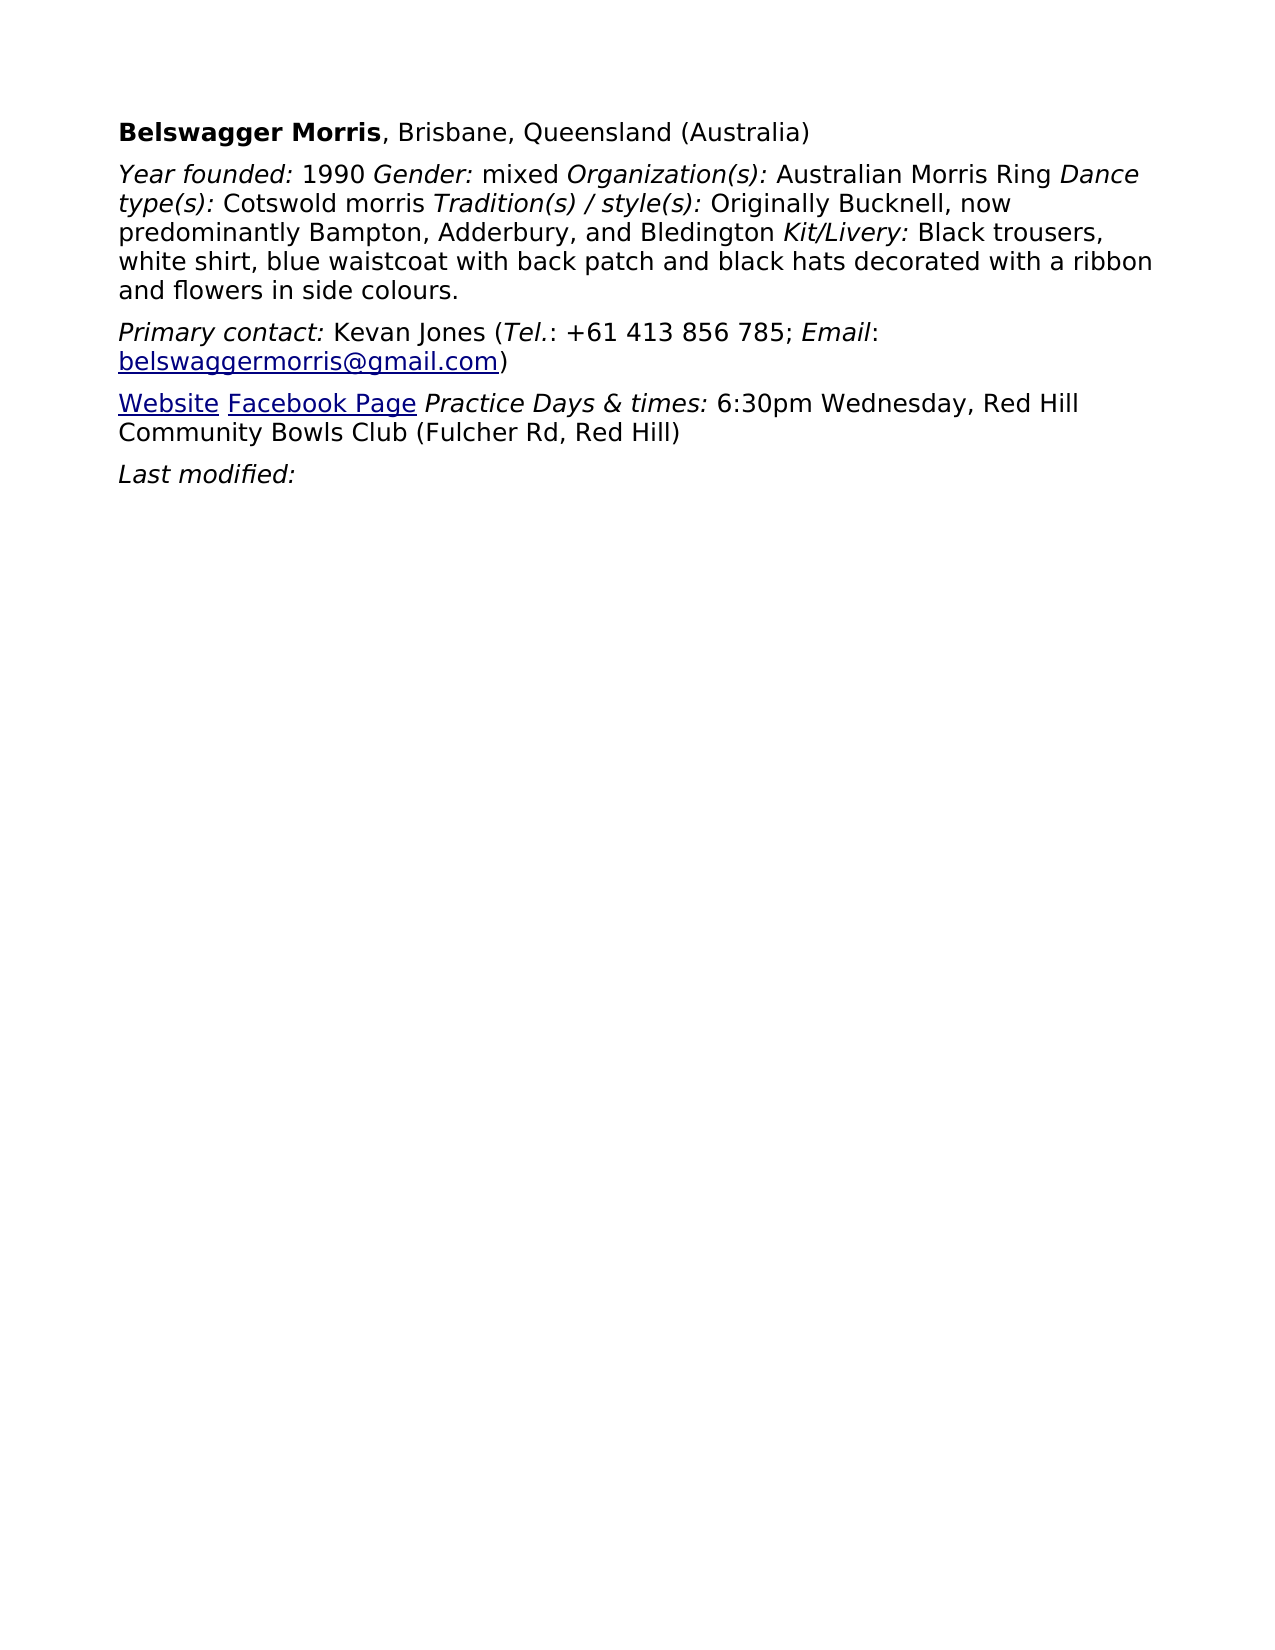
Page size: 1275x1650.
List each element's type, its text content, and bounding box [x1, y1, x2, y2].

text Website Facebook Page Practice Days & times: 6:30pm Wednesday, Red Hill Community Bowls Club (Fulcher Rd, Red Hill) [118, 389, 1157, 447]
text Year founded: 1990 Gender: mixed Organization(s): Australian Morris Ring Dance type(s): Cotswold morris Tradition(s) / style(s): Originally Bucknell, now predominantly Bampton, Adderbury, and Bledington Kit/Livery: Black trousers, white shirt, blue waistcoat with back patch and black hats decorated with a ribbon and flowers in side colours. [118, 160, 1157, 306]
text Belswagger Morris, Brisbane, Queensland (Australia) [118, 118, 1157, 147]
text Last modified: [118, 460, 1157, 489]
text Primary contact: Kevan Jones (Tel.: +61 413 856 785; Email: belswaggermorris@gmail.com) [118, 318, 1157, 376]
